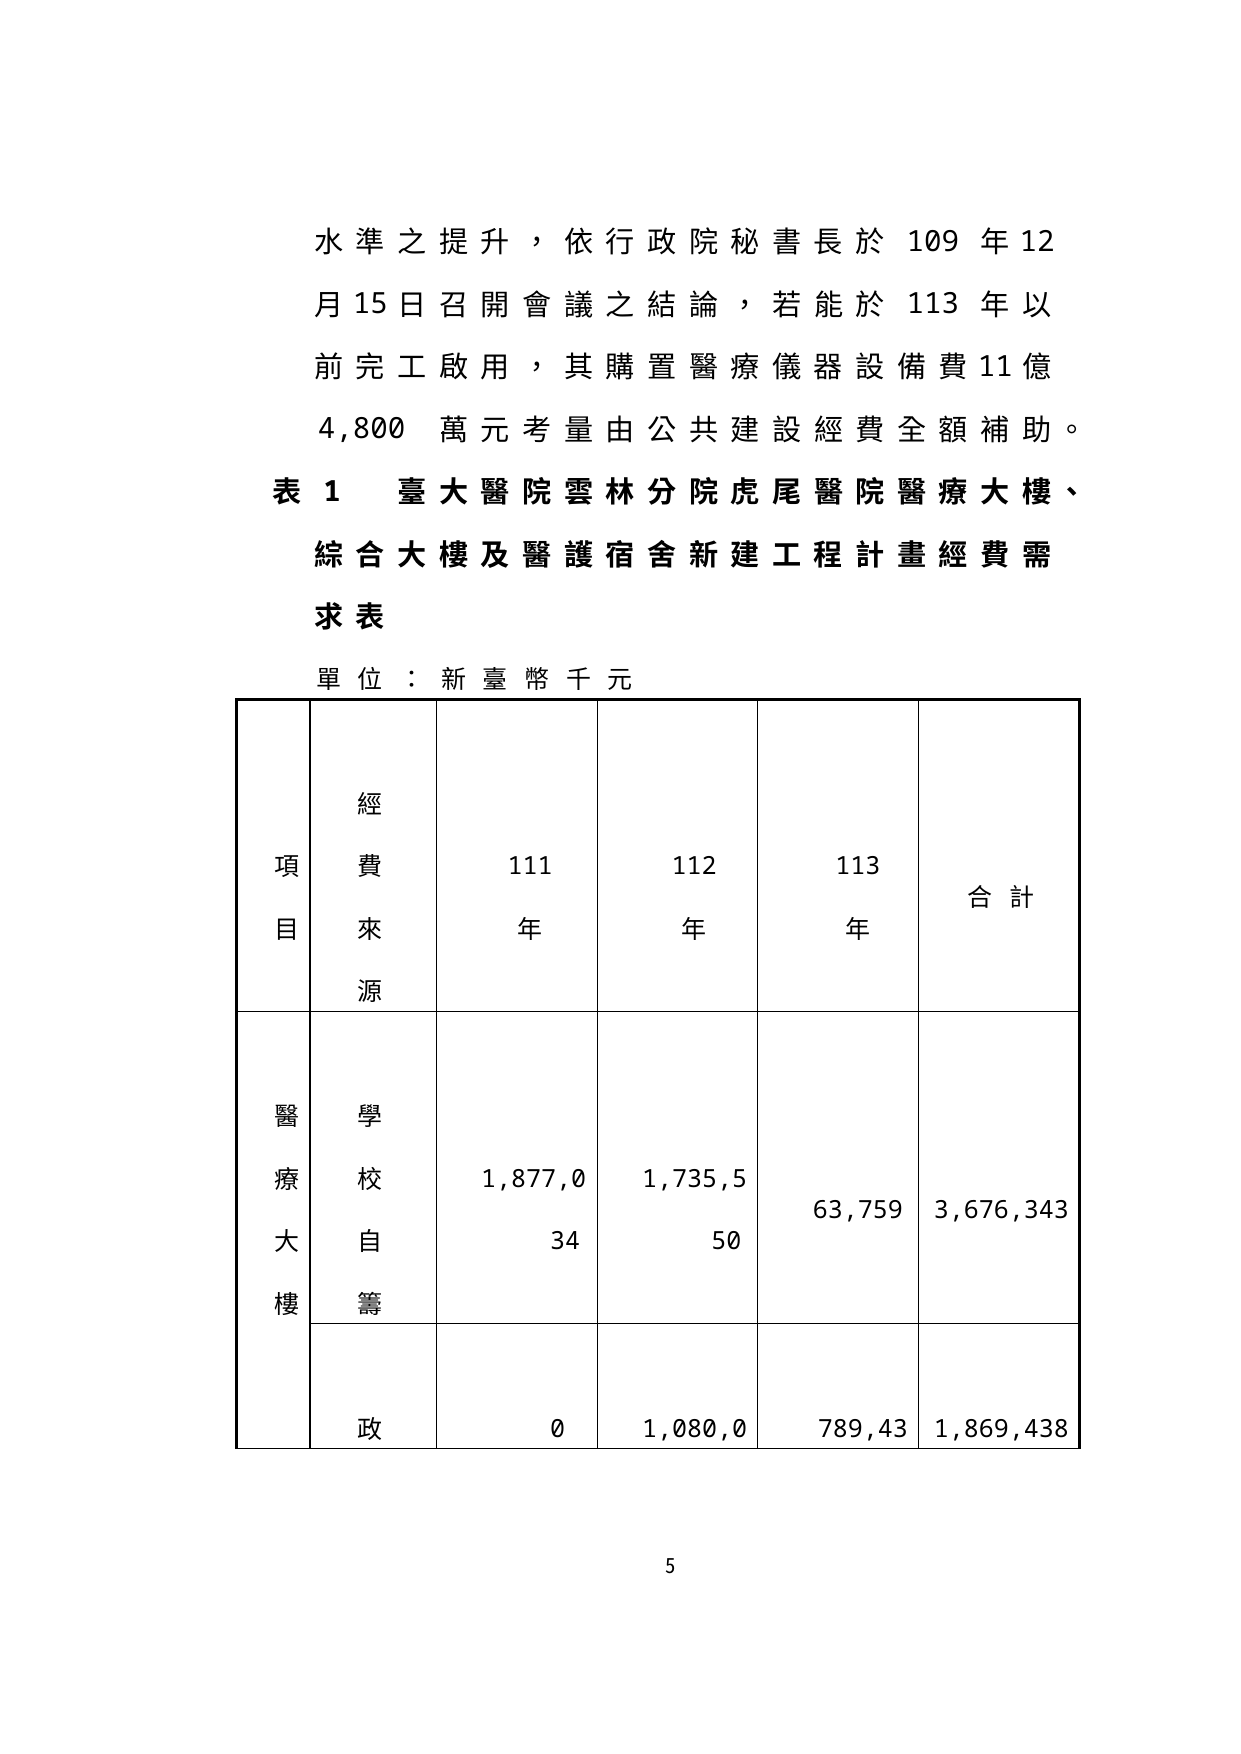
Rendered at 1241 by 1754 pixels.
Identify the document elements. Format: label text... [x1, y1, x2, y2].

table_cell 醫療大樓 [238, 1012, 309, 1448]
table_header 合計 [919, 701, 1078, 1011]
table_cell 學校自籌 [311, 1012, 436, 1323]
table_header 112年 [598, 701, 757, 1011]
table_cell 1,735,550 [598, 1012, 757, 1323]
text 表1 臺大醫院雲林分院虎尾醫院醫療大樓、綜合大樓及醫護宿舍新建工程計畫經費需求表 單位：新臺幣千元 [227, 448, 1058, 698]
table_header 113年 [758, 701, 918, 1011]
text 臺大醫院為提升雲林地區醫療服務品質，減少民眾跨區就醫，滿足在地醫療需求，經行政院於110年6月11日核定辦理本計畫，計畫期程110至113年度，計畫總經費76億4,800萬元，係辦理虎尾醫院新建醫療大樓、綜合大樓及醫護宿設工程及購置醫療儀器設備。其中教育部補助經費30億9,800萬元，補助比率約40.51%。因本計畫攸關雲林地區急重症醫療需求及醫療水準之提升，依行政院秘書長於109年12月15日召開會議之結論，若能於113年以前完工啟用，其購置醫療儀器設備費11億4,800 萬元考量由公共建設經費全額補助。 [271, 198, 1058, 448]
table_header 項目 [238, 701, 309, 1011]
table_cell 789,43 [758, 1324, 918, 1448]
table_cell 1,877,034 [437, 1012, 597, 1323]
table_cell 63,759 [758, 1012, 918, 1323]
table_cell 0 [437, 1324, 597, 1448]
table_header 經費來源 [311, 701, 436, 1011]
table_cell 1,869,438 [919, 1324, 1078, 1448]
table_cell 3,676,343 [919, 1012, 1078, 1323]
table_cell 政 [311, 1324, 436, 1448]
table_header 111年 [437, 701, 597, 1011]
table_cell 1,080,0 [598, 1324, 757, 1448]
